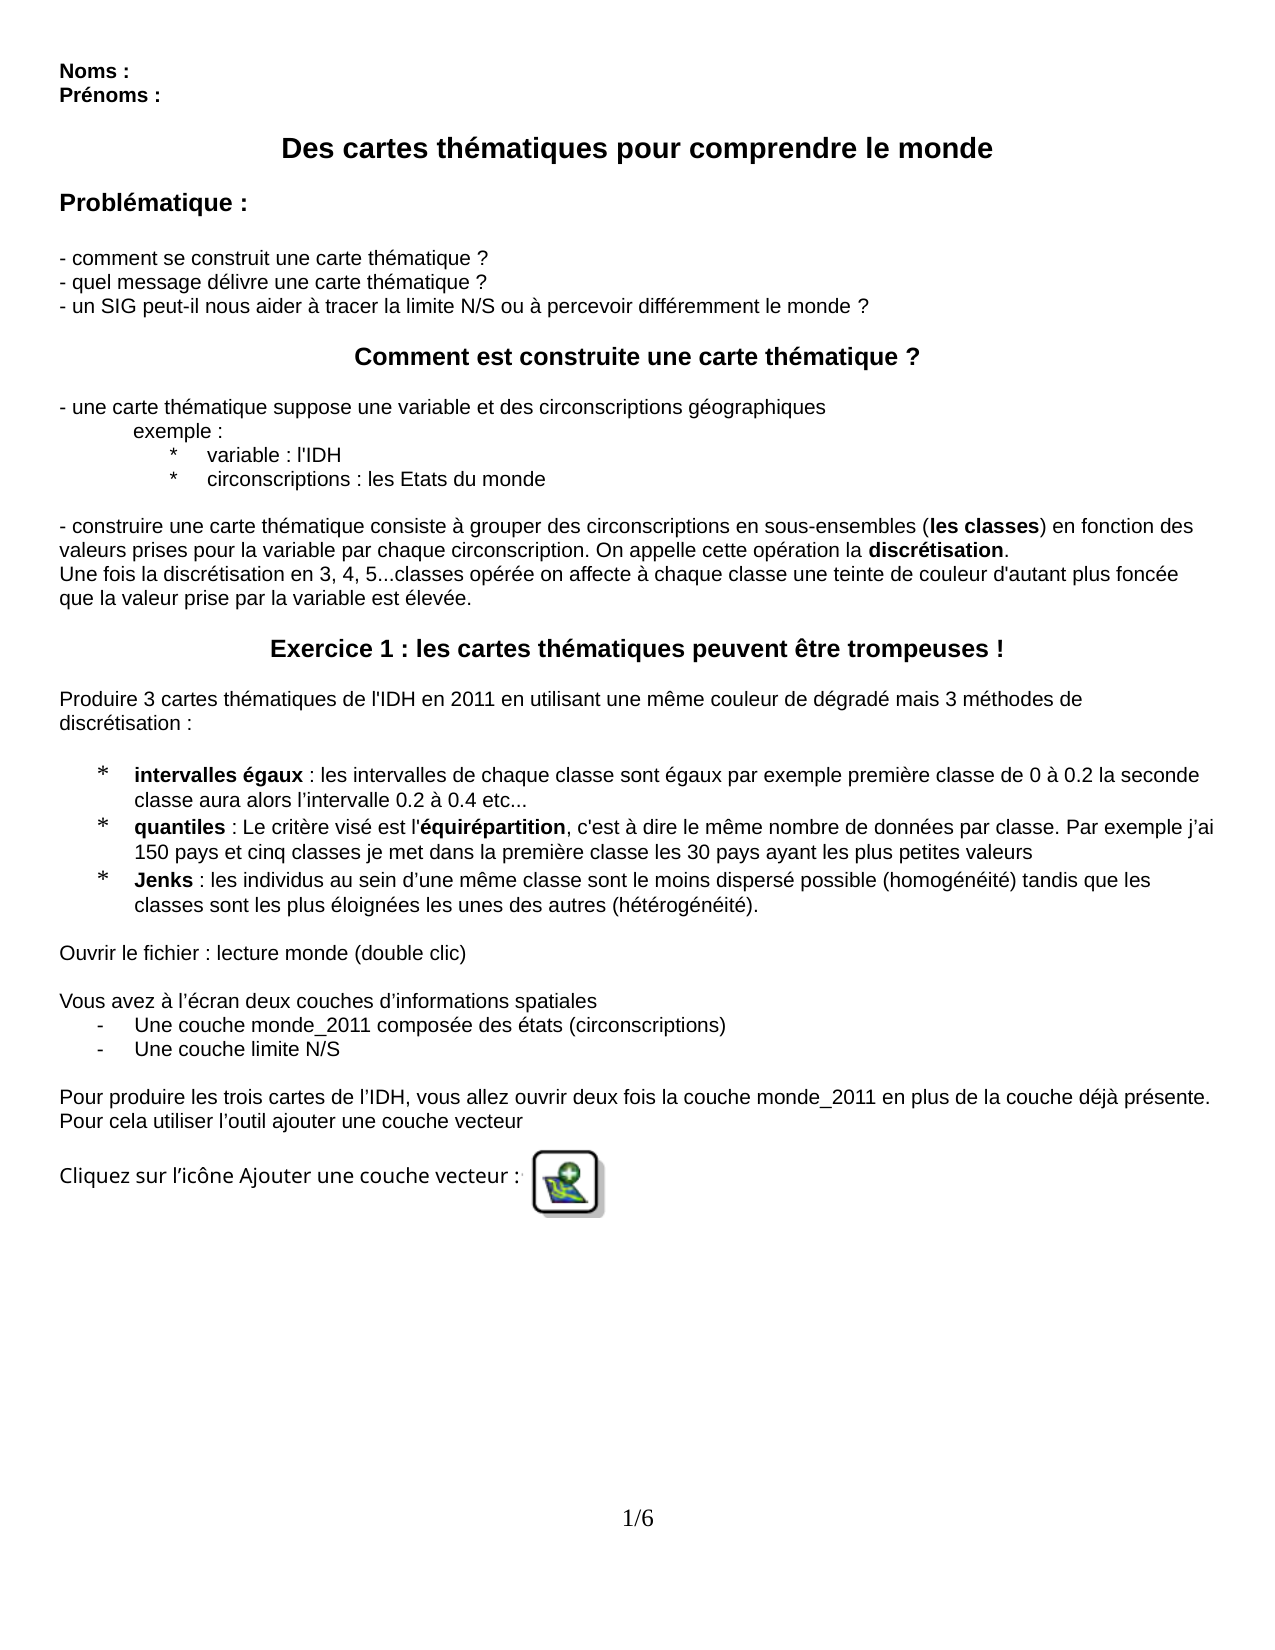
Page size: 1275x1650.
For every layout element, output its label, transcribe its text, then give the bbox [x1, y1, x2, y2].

text - comment se construit une carte thématique ? [59, 246, 1216, 270]
text - quel message délivre une carte thématique ? [59, 270, 1216, 294]
text Vous avez à l’écran deux couches d’informations spatiales [59, 989, 1216, 1013]
text Des cartes thématiques pour comprendre le monde [59, 131, 1216, 164]
text - une carte thématique suppose une variable et des circonscriptions géographiques [59, 394, 1216, 418]
text Comment est construite une carte thématique ? [59, 342, 1216, 371]
text Produire 3 cartes thématiques de l'IDH en 2011 en utilisant une même couleur de dégradé mais 3 méthodes de discrétisation : [59, 687, 1216, 735]
text Cliquez sur l’icône Ajouter une couche vecteur : [59, 1161, 521, 1189]
text Noms : [59, 59, 1216, 83]
list Une couche monde_2011 composée des états (circonscriptions) [97, 1013, 1216, 1037]
list Jenks : les individus au sein d’une même classe sont le moins dispersé possible (homogénéité) tandis que les classes sont les plus éloignées les unes des autres (hétérogénéité). [97, 864, 1216, 917]
list Une couche limite N/S [97, 1037, 1216, 1061]
text Problématique : [59, 188, 1216, 217]
list quantiles : Le critère visé est l'équirépartition, c'est à dire le même nombre de données par classe. Par exemple j’ai 150 pays et cinq classes je met dans la première classe les 30 pays ayant les plus petites valeurs [97, 811, 1216, 864]
text exemple : [133, 418, 1216, 442]
text Prénoms : [59, 83, 1216, 107]
text Une fois la discrétisation en 3, 4, 5...classes opérée on affecte à chaque classe une teinte de couleur d'autant plus foncée que la valeur prise par la variable est élevée. [59, 562, 1216, 610]
text [613, 1161, 1216, 1189]
text Ouvrir le fichier : lecture monde (double clic) [59, 941, 1216, 965]
text - un SIG peut-il nous aider à tracer la limite N/S ou à percevoir différemment le monde ? [59, 294, 1216, 318]
list circonscriptions : les Etats du monde [169, 466, 1216, 490]
list intervalles égaux : les intervalles de chaque classe sont égaux par exemple première classe de 0 à 0.2 la seconde classe aura alors l’intervalle 0.2 à 0.4 etc... [97, 759, 1216, 811]
list variable : l'IDH [169, 442, 1216, 466]
text Pour produire les trois cartes de l’IDH, vous allez ouvrir deux fois la couche monde_2011 en plus de la couche déjà présente. Pour cela utiliser l’outil ajouter une couche vecteur [59, 1084, 1216, 1132]
text - construire une carte thématique consiste à grouper des circonscriptions en sous-ensembles (les classes) en fonction des valeurs prises pour la variable par chaque circonscription. On appelle cette opération la discrétisation. [59, 514, 1216, 562]
text Exercice 1 : les cartes thématiques peuvent être trompeuses ! [59, 634, 1216, 663]
